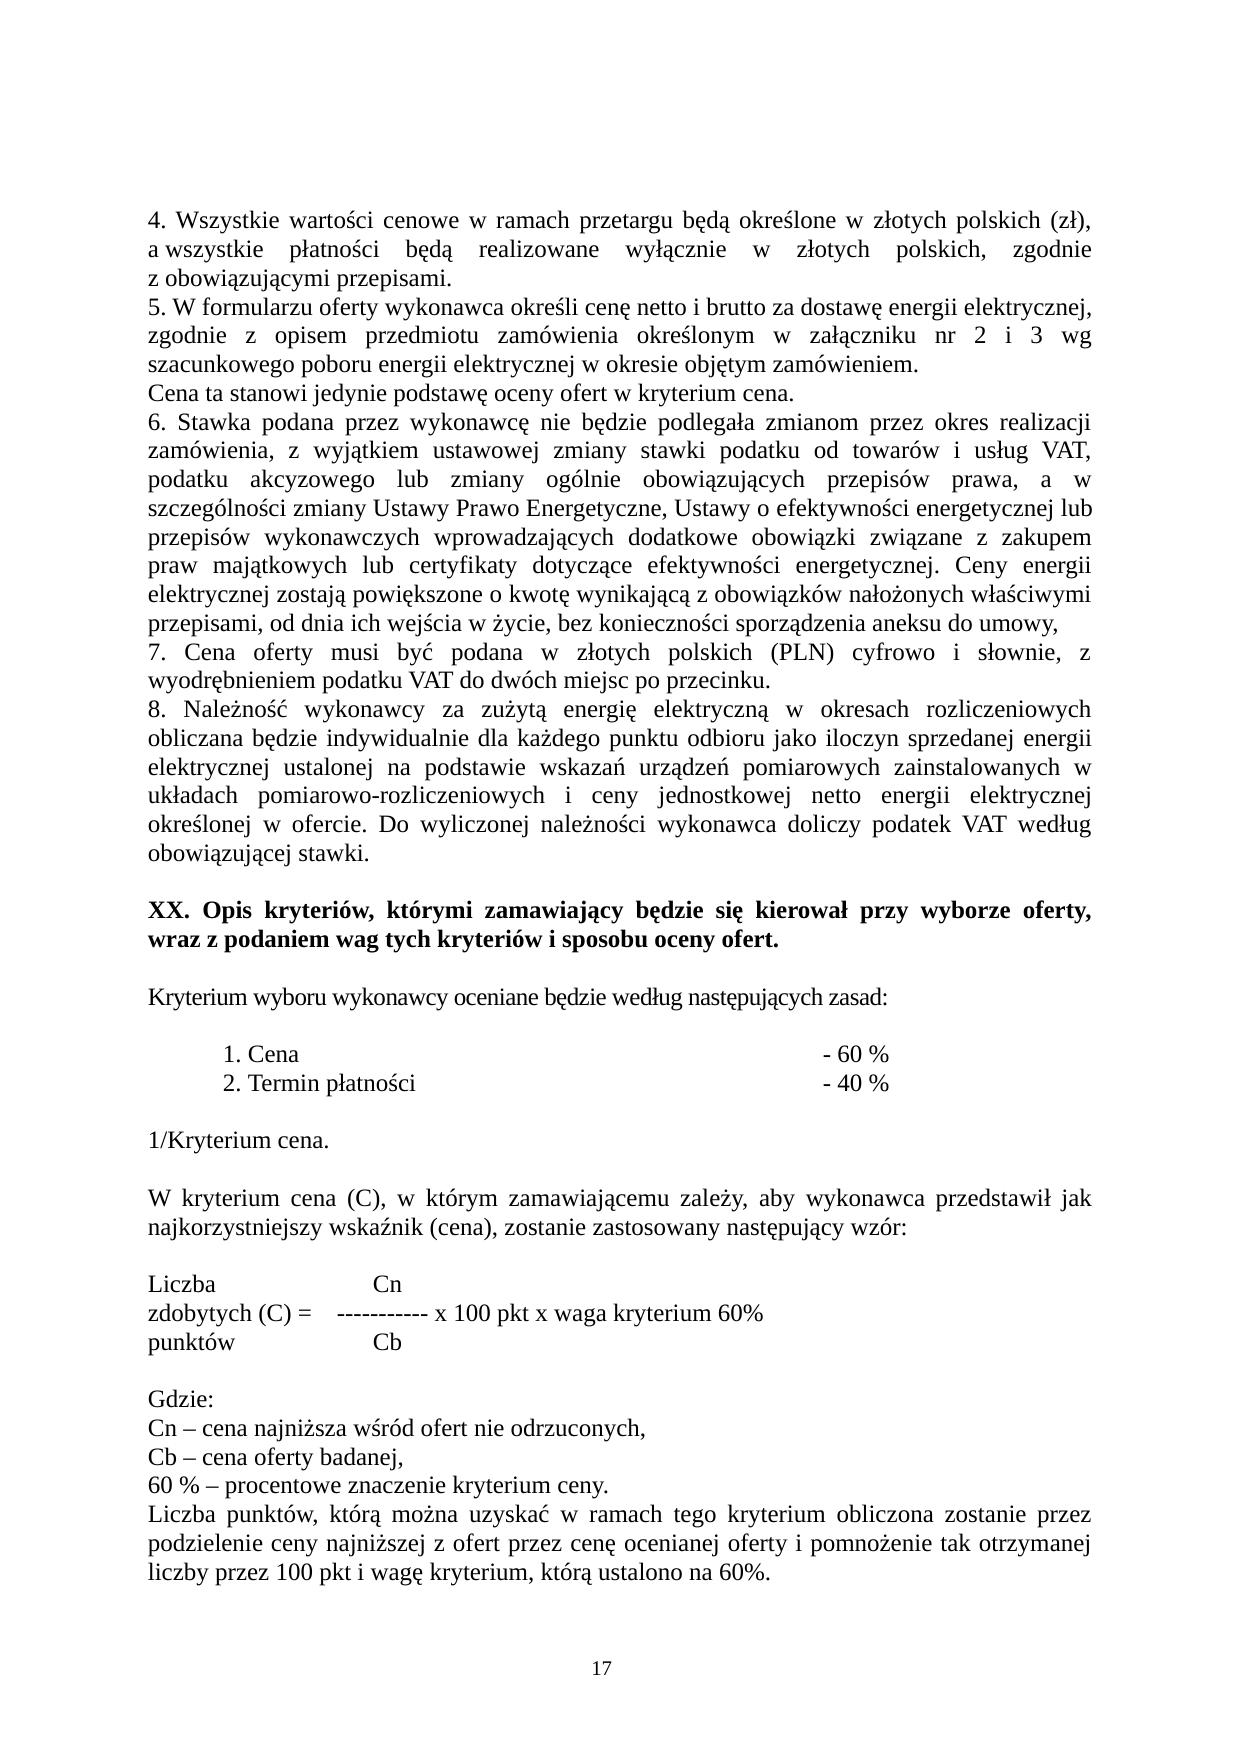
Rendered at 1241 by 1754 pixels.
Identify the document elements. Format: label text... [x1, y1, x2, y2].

text 6. Stawka podana przez wykonawcę nie będzie podlegała zmianom przez okres realizacji zamówienia, z wyjątkiem ustawowej zmiany stawki podatku od towarów i usług VAT, podatku akcyzowego lub zmiany ogólnie obowiązujących przepisów prawa, a w szczególności zmiany Ustawy Prawo Energetyczne, Ustawy o efektywności energetycznej lub przepisów wykonawczych wprowadzających dodatkowe obowiązki związane z zakupem praw majątkowych lub certyfikaty dotyczące efektywności energetycznej. Ceny energii elektrycznej zostają powiększone o kwotę wynikającą z obowiązków nałożonych właściwymi przepisami, od dnia ich wejścia w życie, bez konieczności sporządzenia aneksu do umowy, [148, 407, 1093, 637]
text 7. Cena oferty musi być podana w złotych polskich (PLN) cyfrowo i słownie, z wyodrębnieniem podatku VAT do dwóch miejsc po przecinku. [148, 637, 1093, 694]
text W kryterium cena (C), w którym zamawiającemu zależy, aby wykonawca przedstawił jak najkorzystniejszy wskaźnik (cena), zostanie zastosowany następujący wzór: [148, 1183, 1093, 1241]
text Gdzie: [148, 1384, 1093, 1413]
text Cena ta stanowi jedynie podstawę oceny ofert w kryterium cena. [148, 378, 1093, 407]
text 8. Należność wykonawcy za zużytą energię elektryczną w okresach rozliczeniowych obliczana będzie indywidualnie dla każdego punktu odbioru jako iloczyn sprzedanej energii elektrycznej ustalonej na podstawie wskazań urządzeń pomiarowych zainstalowanych w układach pomiarowo-rozliczeniowych i ceny jednostkowej netto energii elektrycznej określonej w ofercie. Do wyliczonej należności wykonawca doliczy podatek VAT według obowiązującej stawki. [148, 694, 1093, 867]
text 4. Wszystkie wartości cenowe w ramach przetargu będą określone w złotych polskich (zł), a wszystkie płatności będą realizowane wyłącznie w złotych polskich, zgodnie z obowiązującymi przepisami. [148, 206, 1093, 292]
text Liczba Cn [148, 1269, 1093, 1298]
text 5. W formularzu oferty wykonawca określi cenę netto i brutto za dostawę energii elektrycznej, zgodnie z opisem przedmiotu zamówienia określonym w załączniku nr 2 i 3 wg szacunkowego poboru energii elektrycznej w okresie objętym zamówieniem. [148, 292, 1093, 378]
text XX. Opis kryteriów, którymi zamawiający będzie się kierował przy wyborze oferty, wraz z podaniem wag tych kryteriów i sposobu oceny ofert. [148, 896, 1093, 953]
text 1. Cena - 60 % [223, 1039, 1093, 1068]
text 1/Kryterium cena. [148, 1126, 1093, 1154]
text Cb – cena oferty badanej, [148, 1442, 1093, 1471]
text 60 % – procentowe znaczenie kryterium ceny. [148, 1471, 1093, 1499]
text Liczba punktów, którą można uzyskać w ramach tego kryterium obliczona zostanie przez podzielenie ceny najniższej z ofert przez cenę ocenianej oferty i pomnożenie tak otrzymanej liczby przez 100 pkt i wagę kryterium, którą ustalono na 60%. [148, 1499, 1093, 1586]
text 2. Termin płatności - 40 % [223, 1068, 1093, 1097]
text Kryterium wyboru wykonawcy oceniane będzie według następujących zasad: [148, 982, 1093, 1011]
text zdobytych (C) = ----------- x 100 pkt x waga kryterium 60% [148, 1298, 1093, 1327]
text Cn – cena najniższa wśród ofert nie odrzuconych, [148, 1413, 1093, 1442]
text punktów Cb [148, 1327, 1093, 1356]
